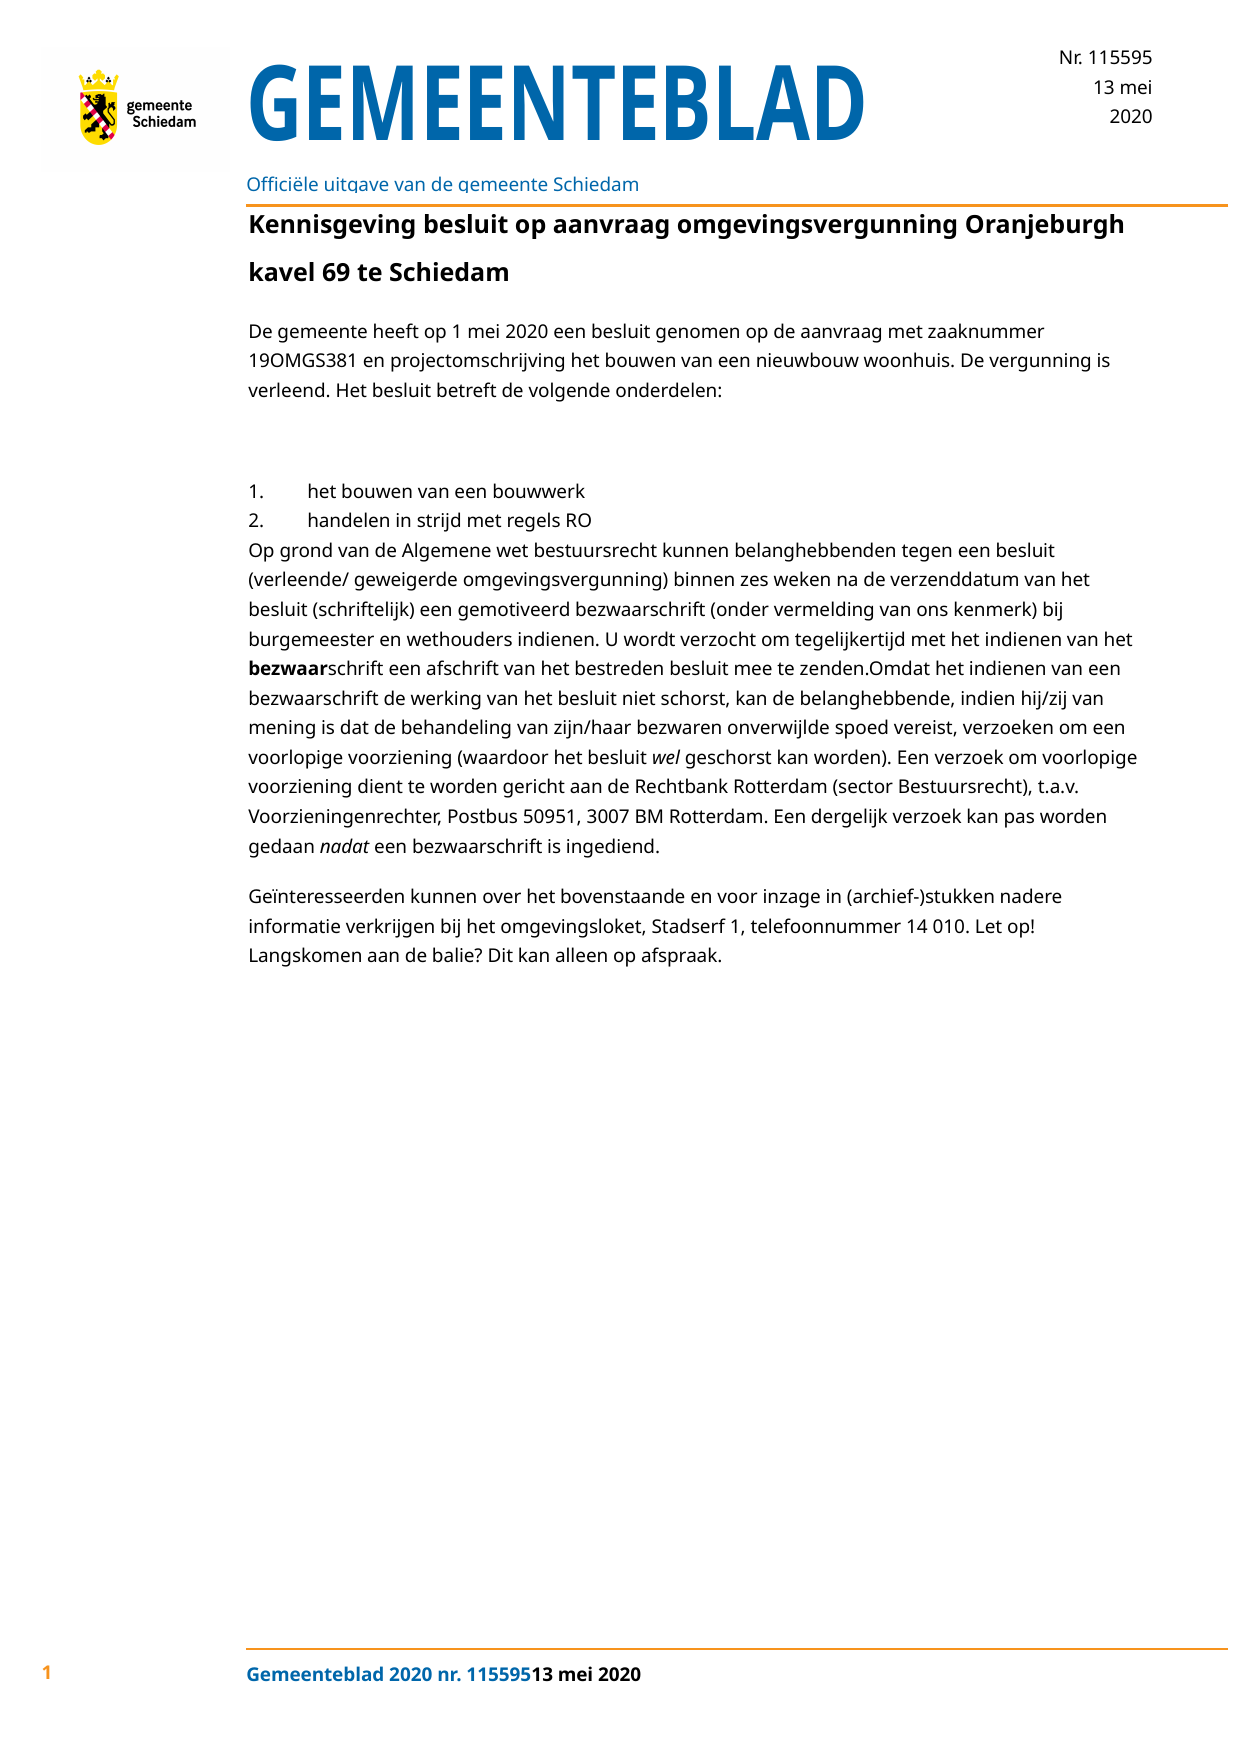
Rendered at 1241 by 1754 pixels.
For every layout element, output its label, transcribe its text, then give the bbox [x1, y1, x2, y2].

list handelen in strijd met regels RO [248, 507, 1152, 533]
text Geïnteresseerden kunnen over het bovenstaande en voor inzage in (archief-)stukken nadere informatie verkrijgen bij het omgevingsloket, Stadserf 1, telefoonnummer 14 010. Let op! Langskomen aan de balie? Dit kan alleen op afspraak. [248, 883, 1152, 968]
text De gemeente heeft op 1 mei 2020 een besluit genomen op de aanvraag met zaaknummer 19OMGS381 en projectomschrijving het bouwen van een nieuwbouw woonhuis. De vergunning is verleend. Het besluit betreft de volgende onderdelen: [248, 318, 1152, 403]
list het bouwen van een bouwwerk [248, 478, 1152, 504]
text Op grond van de Algemene wet bestuursrecht kunnen belanghebbenden tegen een besluit (verleende/ geweigerde omgevingsvergunning) binnen zes weken na de verzenddatum van het besluit (schriftelijk) een gemotiveerd bezwaarschrift (onder vermelding van ons kenmerk) bij burgemeester en wethouders indienen. U wordt verzocht om tegelijkertijd met het indienen van het bezwaarschrift een afschrift van het bestreden besluit mee te zenden.Omdat het indienen van een bezwaarschrift de werking van het besluit niet schorst, kan de belanghebbende, indien hij/zij van mening is dat de behandeling van zijn/haar bezwaren onverwijlde spoed vereist, verzoeken om een voorlopige voorziening (waardoor het besluit wel geschorst kan worden). Een verzoek om voorlopige voorziening dient te worden gericht aan de Rechtbank Rotterdam (sector Bestuursrecht), t.a.v. Voorzieningenrechter, Postbus 50951, 3007 BM Rotterdam. Een dergelijk verzoek kan pas worden gedaan nadat een bezwaarschrift is ingediend. [248, 537, 1152, 859]
picture [41, 47, 231, 172]
text Kennisgeving besluit op aanvraag omgevingsvergunning Oranjeburgh kavel 69 te Schiedam [248, 207, 1152, 288]
